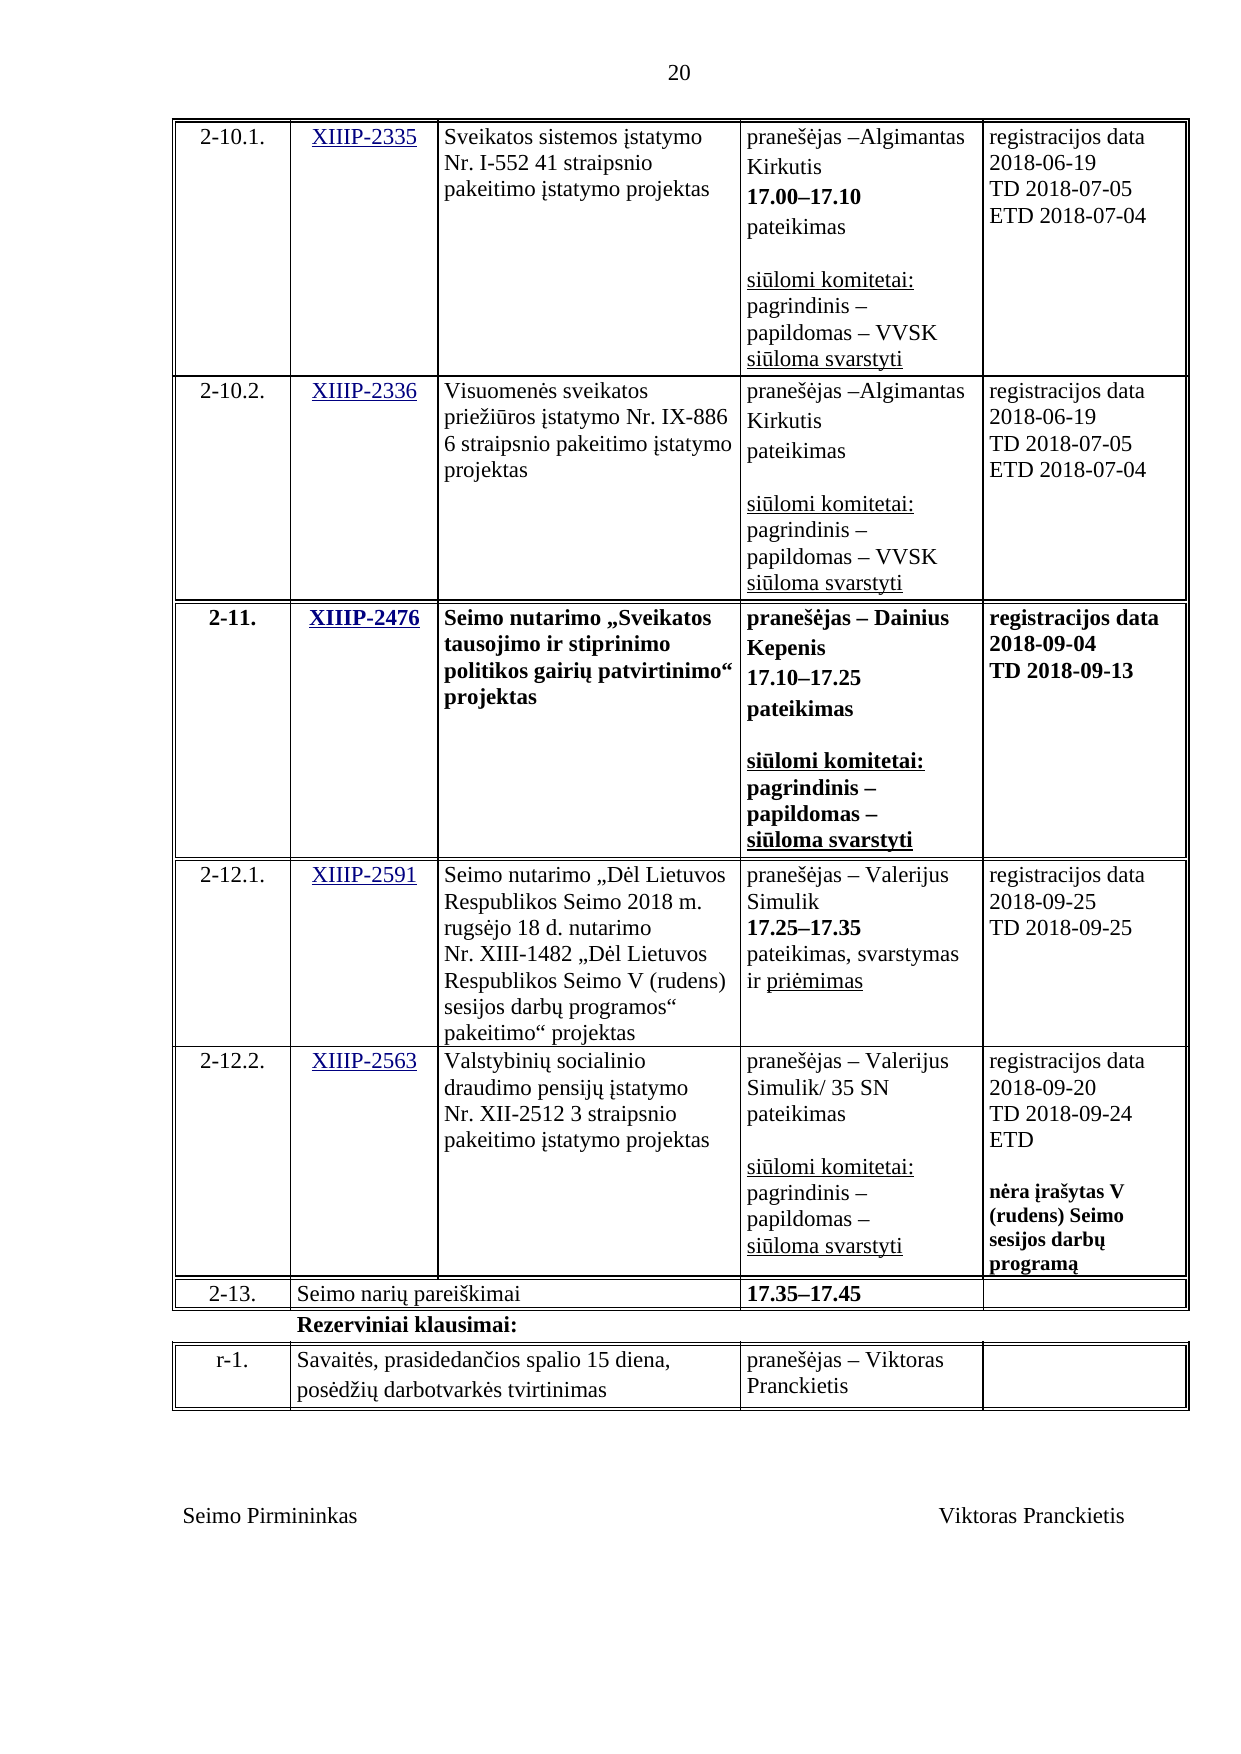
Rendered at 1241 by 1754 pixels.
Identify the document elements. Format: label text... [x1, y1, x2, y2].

table_cell 2-13. [176, 1280, 290, 1306]
table_cell 2-12.2. [176, 1047, 290, 1275]
table_cell Seimo nutarimo „Dėl Lietuvos Respublikos Seimo 2018 m. rugsėjo 18 d. nutarimo Nr. XIII-1482 „Dėl Lietuvos Respublikos Seimo V (rudens) sesijos darbų programos“ pakeitimo“ projektas [439, 861, 740, 1046]
table_cell XIIIP-2336 [291, 377, 437, 599]
table_cell pranešėjas –Algimantas Kirkutis pateikimas siūlomi komitetai: pagrindinis – papildomas – VVSK siūloma svarstyti [741, 377, 982, 599]
table_cell 2-12.1. [176, 861, 290, 1046]
table_cell registracijos data 2018-09-25 TD 2018-09-25 [984, 861, 1185, 1046]
table_cell XIIIP-2591 [291, 861, 437, 1046]
table_cell pranešėjas –Algimantas Kirkutis 17.00–17.10 pateikimas siūlomi komitetai: pagrindinis – papildomas – VVSK siūloma svarstyti [741, 123, 982, 375]
table_cell registracijos data 2018-09-04 TD 2018-09-13 [984, 604, 1185, 857]
table_cell registracijos data 2018-09-20 TD 2018-09-24 ETD nėra įrašytas V (rudens) Seimo sesijos darbų programą [984, 1047, 1185, 1275]
table_cell XIIIP-2476 [291, 604, 437, 857]
table_cell 2-11. [176, 604, 290, 857]
table_cell registracijos data 2018-06-19 TD 2018-07-05 ETD 2018-07-04 [984, 123, 1185, 375]
table_cell Seimo narių pareiškimai [291, 1280, 740, 1306]
table_cell r-1. [176, 1346, 290, 1406]
table_cell [741, 1311, 983, 1341]
table_cell pranešėjas – Dainius Kepenis 17.10–17.25 pateikimas siūlomi komitetai: pagrindinis – papildomas – siūloma svarstyti [741, 604, 982, 857]
table_cell [984, 1346, 1185, 1406]
table_cell Sveikatos sistemos įstatymo Nr. I-552 41 straipsnio pakeitimo įstatymo projektas [439, 123, 740, 375]
table_cell 2-10.2. [176, 377, 290, 599]
table_cell XIIIP-2335 [291, 123, 437, 375]
table_cell registracijos data 2018-06-19 TD 2018-07-05 ETD 2018-07-04 [984, 377, 1185, 599]
table_cell Viktoras Pranckietis [905, 1411, 1187, 1534]
table_cell Seimo Pirmininkas [171, 1411, 523, 1534]
table_cell pranešėjas – Valerijus Simulik/ 35 SN pateikimas siūlomi komitetai: pagrindinis – papildomas – siūloma svarstyti [741, 1047, 982, 1275]
table_cell Savaitės, prasidedančios spalio 15 diena, posėdžių darbotvarkės tvirtinimas [291, 1346, 740, 1406]
table_cell pranešėjas – Viktoras Pranckietis [741, 1346, 982, 1406]
table_cell pranešėjas – Valerijus Simulik 17.25–17.35 pateikimas, svarstymas ir priėmimas [741, 861, 982, 1046]
table_cell 2-10.1. [176, 123, 290, 375]
table_cell 17.35–17.45 [741, 1280, 983, 1306]
table_cell [984, 1280, 1185, 1306]
table_cell Valstybinių socialinio draudimo pensijų įstatymo Nr. XII-2512 3 straipsnio pakeitimo įstatymo projektas [439, 1047, 740, 1275]
table_cell Rezerviniai klausimai: [291, 1311, 741, 1341]
table_cell [523, 1411, 905, 1534]
table_cell [983, 1311, 1187, 1341]
table_cell XIIIP-2563 [291, 1047, 437, 1275]
table_cell Visuomenės sveikatos priežiūros įstatymo Nr. IX-886 6 straipsnio pakeitimo įstatymo projektas [439, 377, 740, 599]
table_cell [174, 1311, 291, 1341]
table_cell Seimo nutarimo „Sveikatos tausojimo ir stiprinimo politikos gairių patvirtinimo“ projektas [439, 604, 740, 857]
